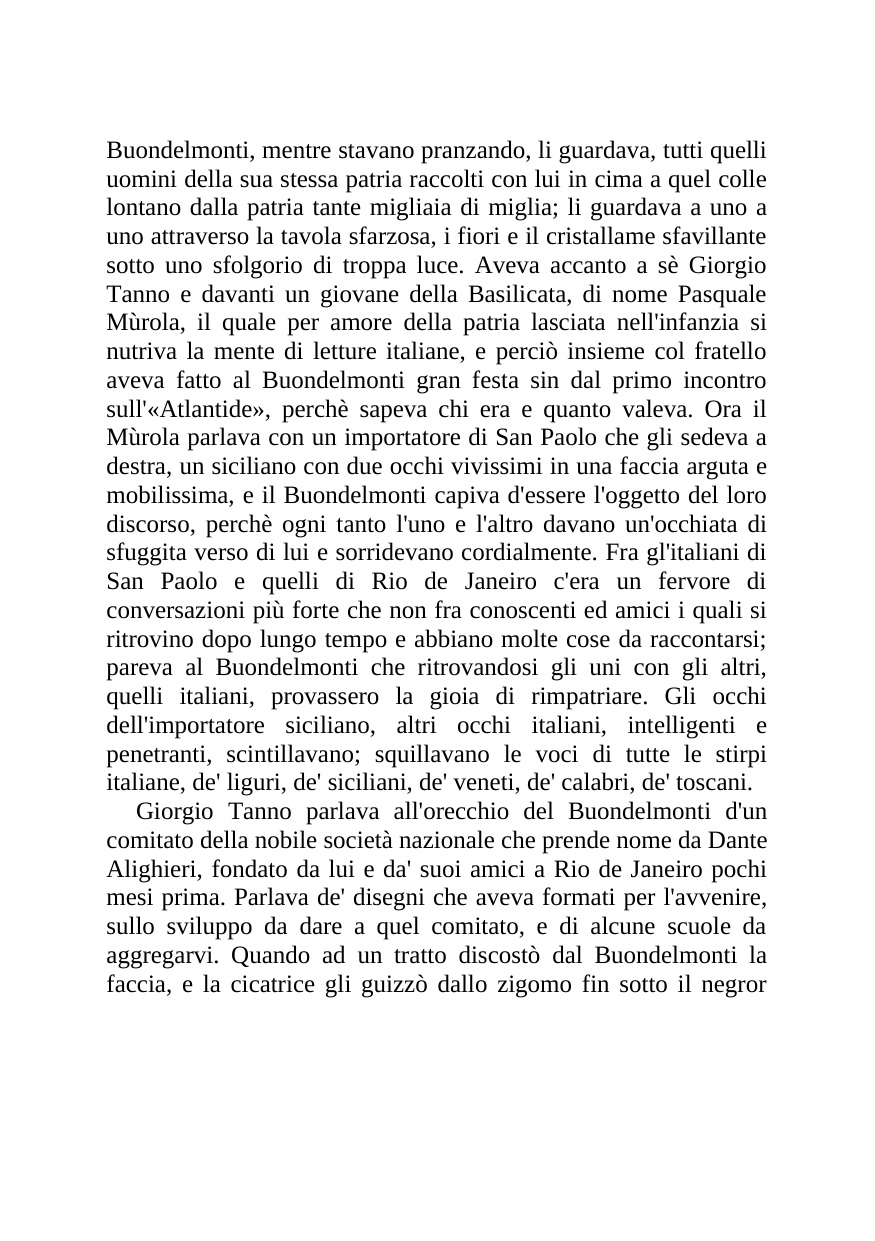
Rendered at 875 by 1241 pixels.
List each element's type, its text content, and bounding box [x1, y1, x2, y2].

text Giorgio Tanno parlava all'orecchio del Buondelmonti d'un comitato della nobile società nazionale che prende nome da Dante Alighieri, fondato da lui e da' suoi amici a Rio de Janeiro pochi mesi prima. Parlava de' disegni che aveva formati per l'avvenire, sullo sviluppo da dare a quel comitato, e di alcune scuole da aggregarvi. Quando ad un tratto discostò dal Buondelmonti la faccia, e la cicatrice gli guizzò dallo zigomo fin sotto il negror [106, 796, 768, 997]
text Buondelmonti, mentre stavano pranzando, li guardava, tutti quelli uomini della sua stessa patria raccolti con lui in cima a quel colle lontano dalla patria tante migliaia di miglia; li guardava a uno a uno attraverso la tavola sfarzosa, i fiori e il cristallame sfavillante sotto uno sfolgorio di troppa luce. Aveva accanto a sè Giorgio Tanno e davanti un giovane della Basilicata, di nome Pasquale Mùrola, il quale per amore della patria lasciata nell'infanzia si nutriva la mente di letture italiane, e perciò insieme col fratello aveva fatto al Buondelmonti gran festa sin dal primo incontro sull'«Atlantide», perchè sapeva chi era e quanto valeva. Ora il Mùrola parlava con un importatore di San Paolo che gli sedeva a destra, un siciliano con due occhi vivissimi in una faccia arguta e mobilissima, e il Buondelmonti capiva d'essere l'oggetto del loro discorso, perchè ogni tanto l'uno e l'altro davano un'occhiata di sfuggita verso di lui e sorridevano cordialmente. Fra gl'italiani di San Paolo e quelli di Rio de Janeiro c'era un fervore di conversazioni più forte che non fra conoscenti ed amici i quali si ritrovino dopo lungo tempo e abbiano molte cose da raccontarsi; pareva al Buondelmonti che ritrovandosi gli uni con gli altri, quelli italiani, provassero la gioia di rimpatriare. Gli occhi dell'importatore siciliano, altri occhi italiani, intelligenti e penetranti, scintillavano; squillavano le voci di tutte le stirpi italiane, de' liguri, de' siciliani, de' veneti, de' calabri, de' toscani. [106, 135, 768, 796]
